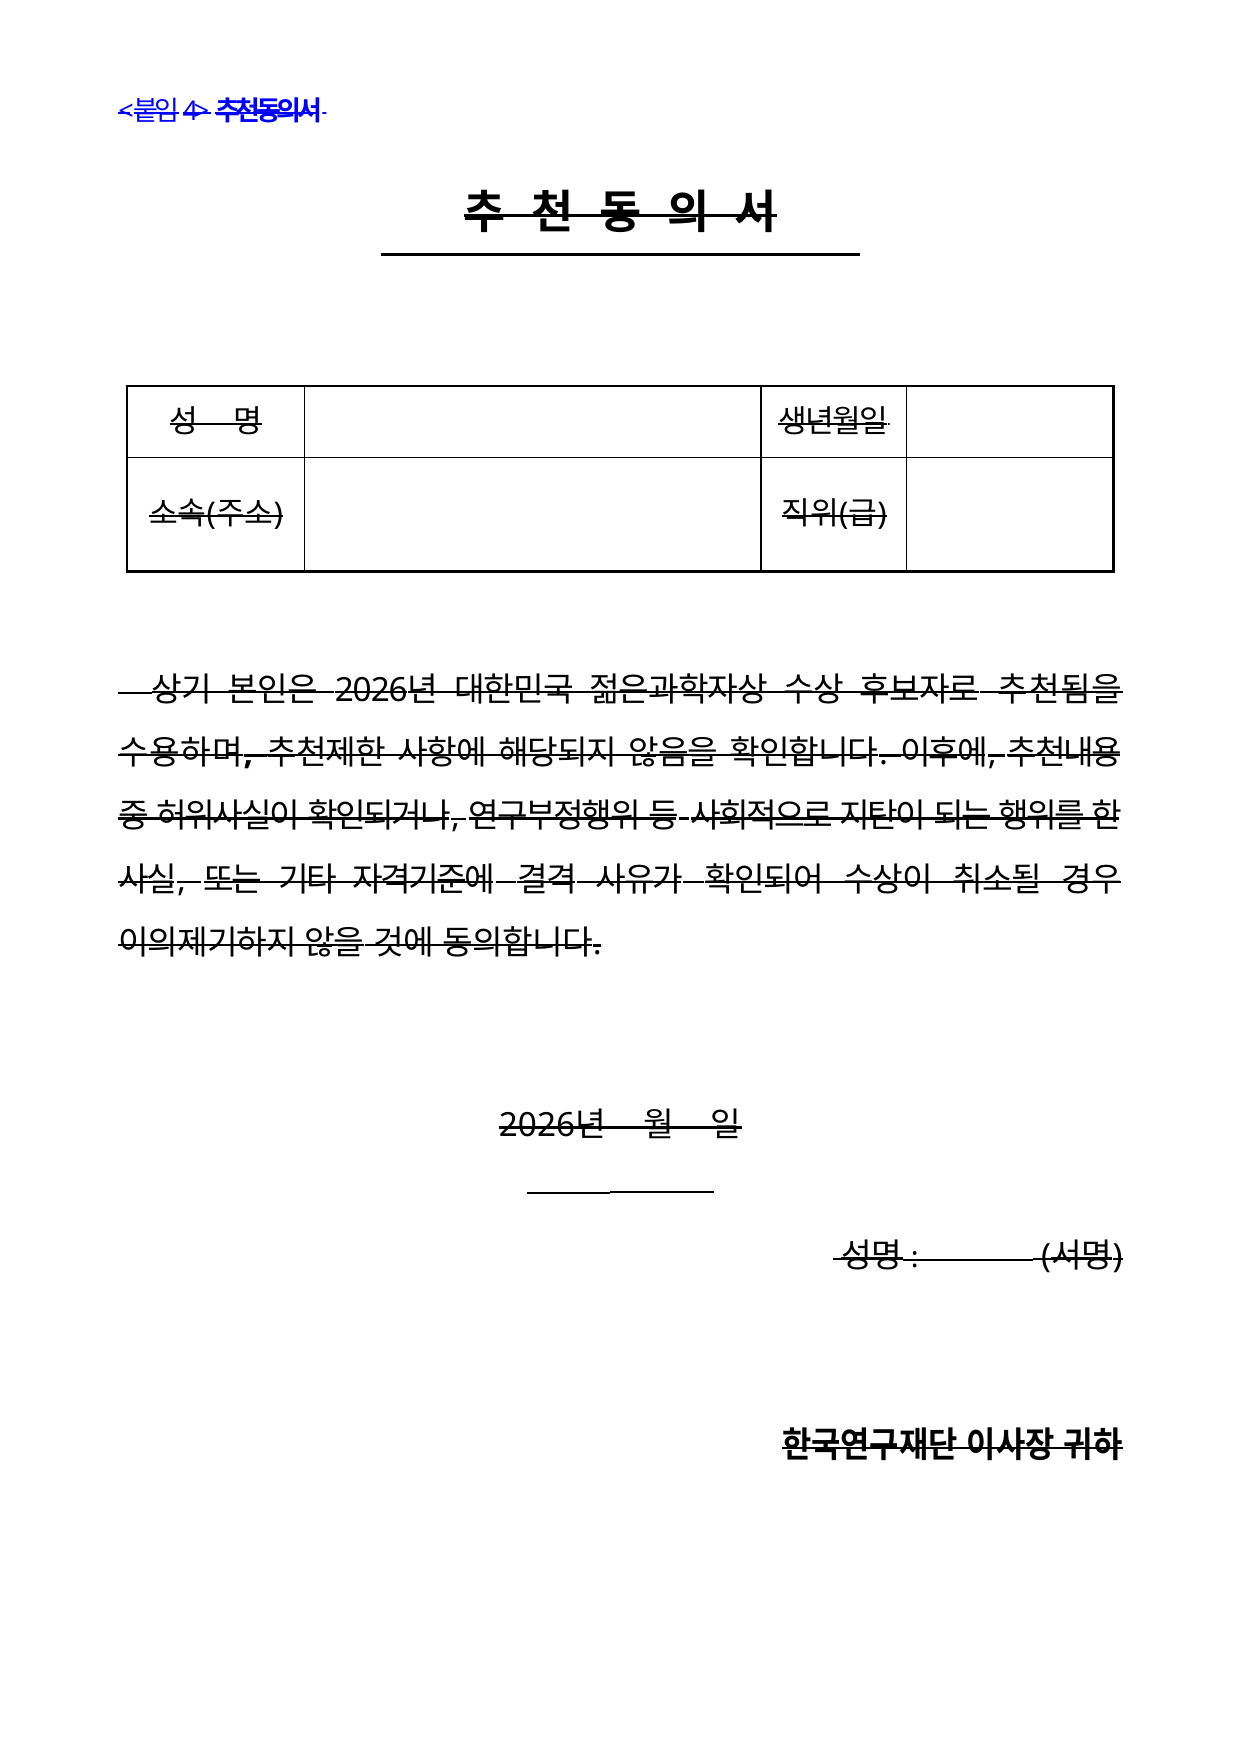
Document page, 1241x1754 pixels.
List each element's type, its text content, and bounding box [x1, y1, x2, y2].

text 2026년 월 일 [118, 1098, 1122, 1146]
table_header [305, 387, 760, 457]
table_cell [907, 458, 1112, 570]
table_header [907, 387, 1112, 457]
text 성명 : (서명) [118, 1229, 1122, 1277]
table_cell 소속(주소) [128, 458, 304, 570]
table_header 추 천 동 의 서 [381, 184, 860, 253]
table_cell [305, 458, 760, 570]
table_header 성 명 [128, 387, 304, 457]
table_cell 직위(급) [762, 458, 906, 570]
text 한국연구재단 이사장 귀하 [118, 1417, 1122, 1468]
text <붙임 4> 추천동의서 [118, 88, 1122, 128]
table_header 생년월일 [762, 387, 906, 457]
text 상기 본인은 2026년 대한민국 젊은과학자상 수상 후보자로 추천됨을 수용하며, 추천제한 사항에 해당되지 않음을 확인합니다. 이후에, 추천내용 중 허위사실이 확인되거나, 연구부정행위 등 사회적으로 지탄이 되는 행위를 한 사실, 또는 기타 자격기준에 결격 사유가 확인되어 수상이 취소될 경우 이의제기하지 않을 것에 동의합니다. [118, 662, 1122, 964]
